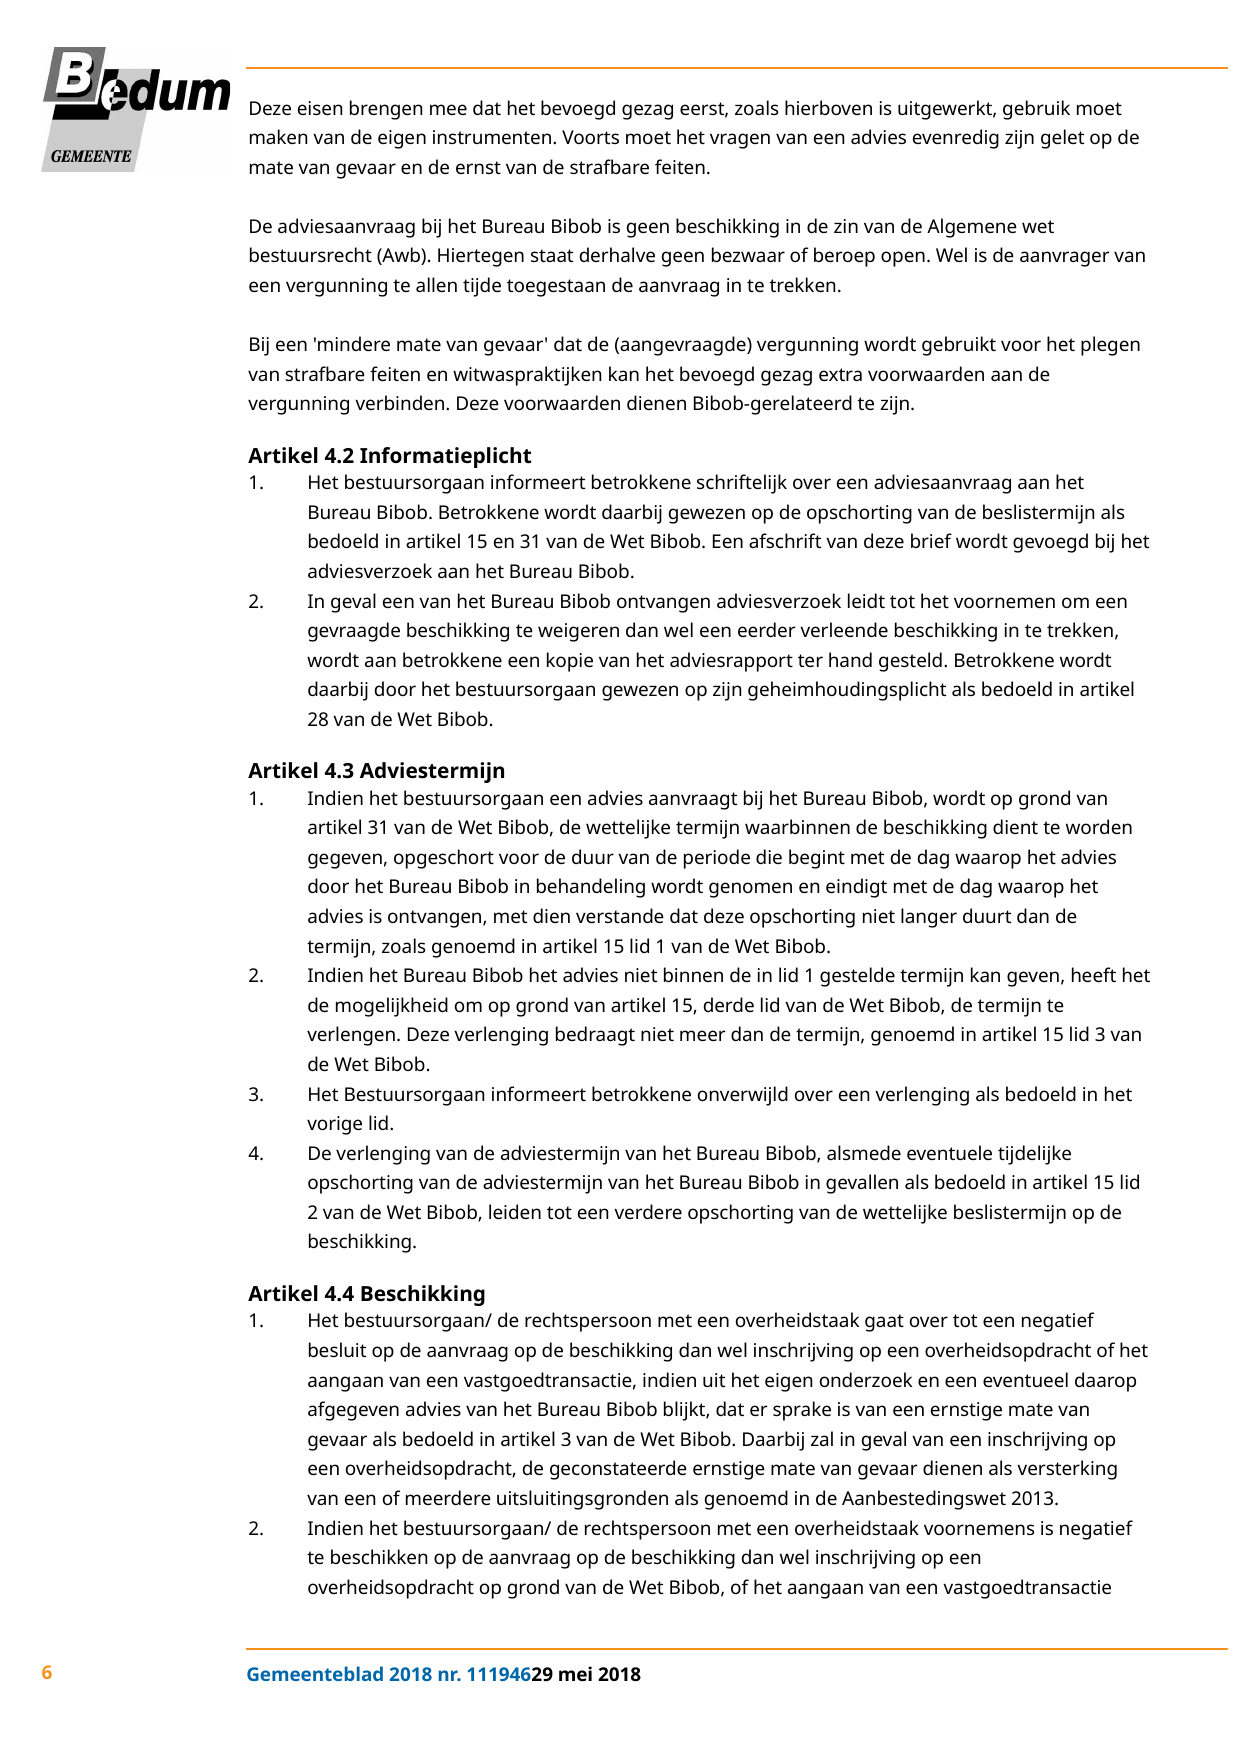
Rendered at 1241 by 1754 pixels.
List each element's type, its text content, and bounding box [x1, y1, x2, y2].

list In geval een van het Bureau Bibob ontvangen adviesverzoek leidt tot het voornemen om een gevraagde beschikking te weigeren dan wel een eerder verleende beschikking in te trekken, wordt aan betrokkene een kopie van het adviesrapport ter hand gesteld. Betrokkene wordt daarbij door het bestuursorgaan gewezen op zijn geheimhoudingsplicht als bedoeld in artikel 28 van de Wet Bibob. [248, 588, 1152, 732]
list Indien het bestuursorgaan een advies aanvraagt bij het Bureau Bibob, wordt op grond van artikel 31 van de Wet Bibob, de wettelijke termijn waarbinnen de beschikking dient te worden gegeven, opgeschort voor de duur van de periode die begint met de dag waarop het advies door het Bureau Bibob in behandeling wordt genomen en eindigt met de dag waarop het advies is ontvangen, met dien verstande dat deze opschorting niet langer duurt dan de termijn, zoals genoemd in artikel 15 lid 1 van de Wet Bibob. [248, 785, 1152, 959]
text Deze eisen brengen mee dat het bevoegd gezag eerst, zoals hierboven is uitgewerkt, gebruik moet maken van de eigen instrumenten. Voorts moet het vragen van een advies evenredig zijn gelet op de mate van gevaar en de ernst van de strafbare feiten. [248, 95, 1152, 180]
text Bij een 'mindere mate van gevaar' dat de (aangevraagde) vergunning wordt gebruikt voor het plegen van strafbare feiten en witwaspraktijken kan het bevoegd gezag extra voorwaarden aan de vergunning verbinden. Deze voorwaarden dienen Bibob-gerelateerd te zijn. [248, 331, 1152, 416]
text Artikel 4.4 Beschikking [248, 1279, 1152, 1308]
list Indien het Bureau Bibob het advies niet binnen de in lid 1 gestelde termijn kan geven, heeft het de mogelijkheid om op grond van artikel 15, derde lid van de Wet Bibob, de termijn te verlengen. Deze verlenging bedraagt niet meer dan de termijn, genoemd in artikel 15 lid 3 van de Wet Bibob. [248, 962, 1152, 1077]
list Het bestuursorgaan/ de rechtspersoon met een overheidstaak gaat over tot een negatief besluit op de aanvraag op de beschikking dan wel inschrijving op een overheidsopdracht of het aangaan van een vastgoedtransactie, indien uit het eigen onderzoek en een eventueel daarop afgegeven advies van het Bureau Bibob blijkt, dat er sprake is van een ernstige mate van gevaar als bedoeld in artikel 3 van de Wet Bibob. Daarbij zal in geval van een inschrijving op een overheidsopdracht, de geconstateerde ernstige mate van gevaar dienen als versterking van een of meerdere uitsluitingsgronden als genoemd in de Aanbestedingswet 2013. [248, 1308, 1152, 1511]
text Artikel 4.2 Informatieplicht [248, 441, 1152, 469]
list Het bestuursorgaan informeert betrokkene schriftelijk over een adviesaanvraag aan het Bureau Bibob. Betrokkene wordt daarbij gewezen op de opschorting van de beslistermijn als bedoeld in artikel 15 en 31 van de Wet Bibob. Een afschrift van deze brief wordt gevoegd bij het adviesverzoek aan het Bureau Bibob. [248, 469, 1152, 584]
picture [41, 47, 231, 172]
list Indien het bestuursorgaan/ de rechtspersoon met een overheidstaak voornemens is negatief te beschikken op de aanvraag op de beschikking dan wel inschrijving op een overheidsopdracht op grond van de Wet Bibob, of het aangaan van een vastgoedtransactie [248, 1515, 1152, 1599]
list De verlenging van de adviestermijn van het Bureau Bibob, alsmede eventuele tijdelijke opschorting van de adviestermijn van het Bureau Bibob in gevallen als bedoeld in artikel 15 lid 2 van de Wet Bibob, leiden tot een verdere opschorting van de wettelijke beslistermijn op de beschikking. [248, 1140, 1152, 1254]
list Het Bestuursorgaan informeert betrokkene onverwijld over een verlenging als bedoeld in het vorige lid. [248, 1081, 1152, 1136]
text De adviesaanvraag bij het Bureau Bibob is geen beschikking in de zin van de Algemene wet bestuursrecht (Awb). Hiertegen staat derhalve geen bezwaar of beroep open. Wel is de aanvrager van een vergunning te allen tijde toegestaan de aanvraag in te trekken. [248, 213, 1152, 298]
text Artikel 4.3 Adviestermijn [248, 757, 1152, 785]
